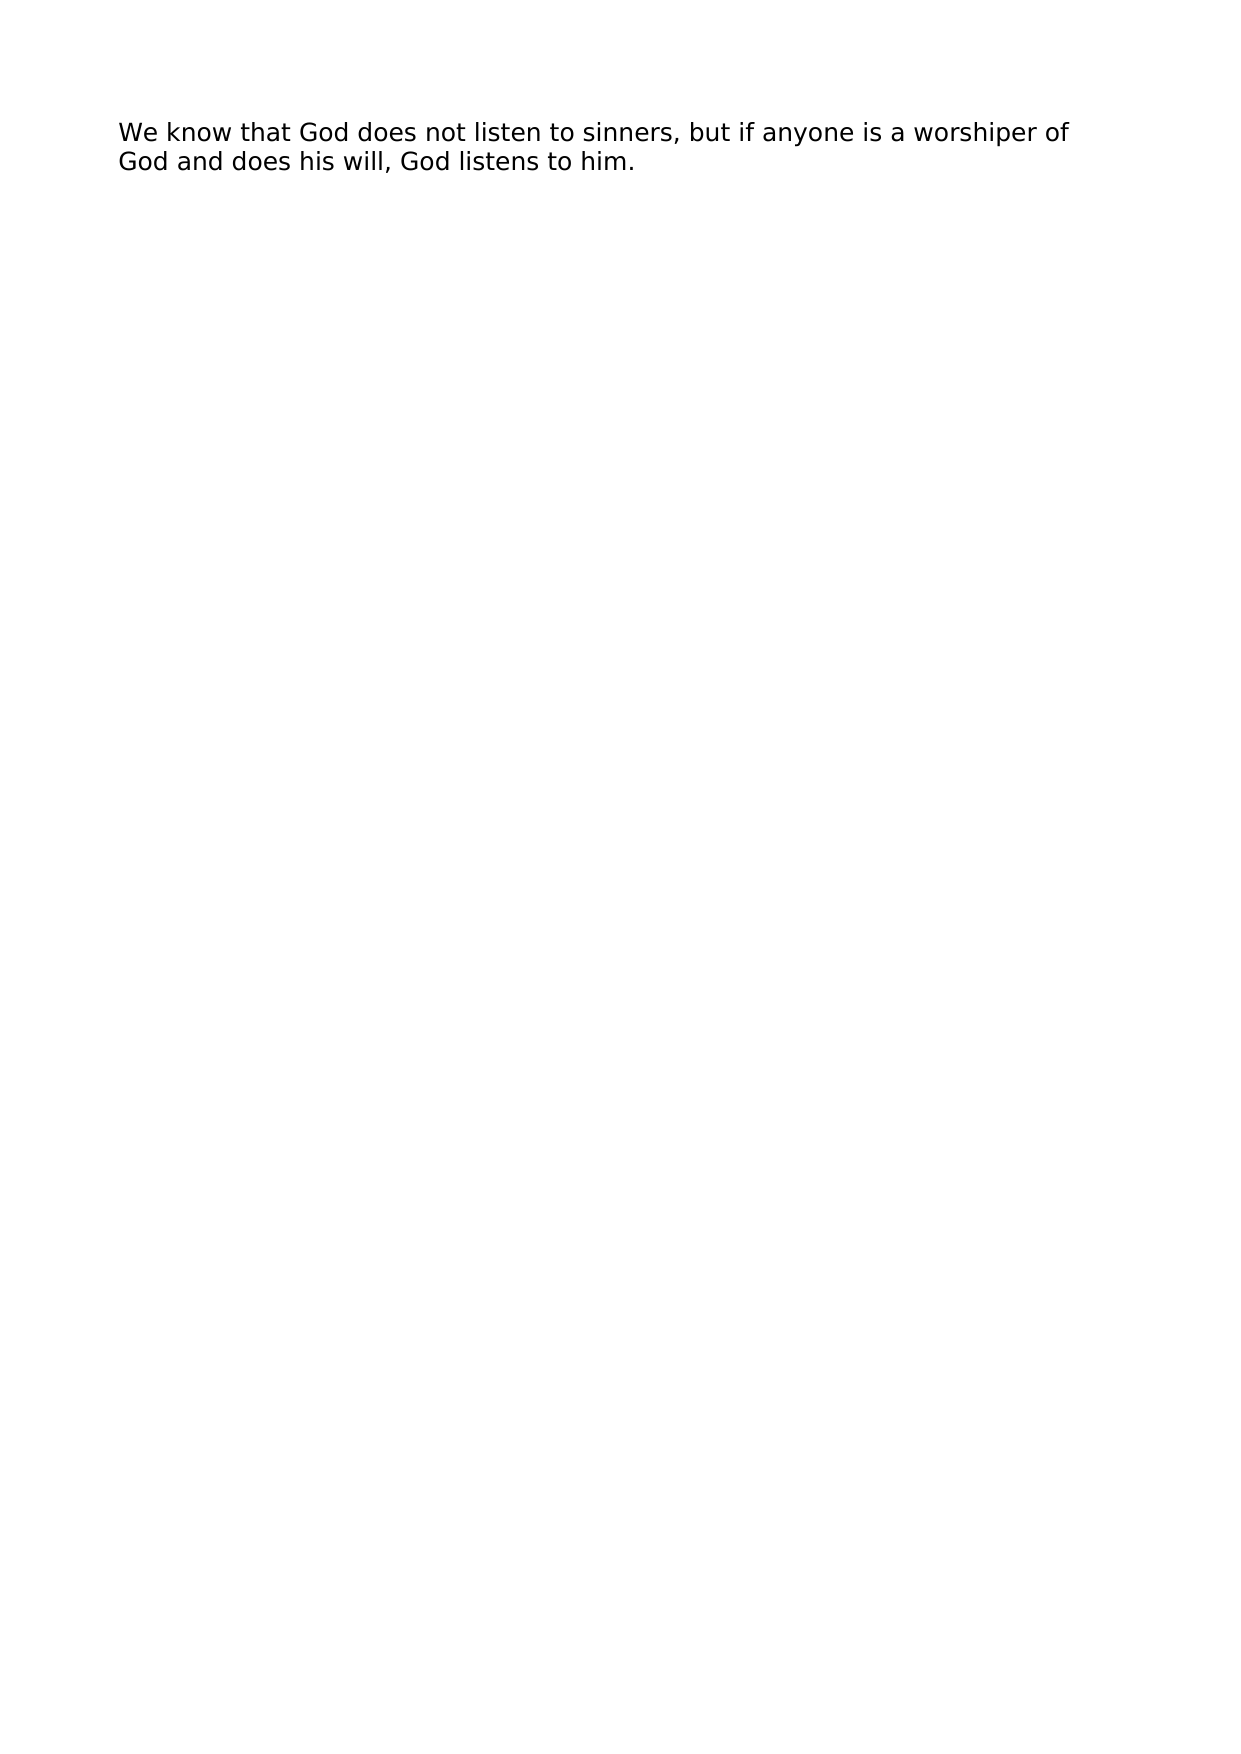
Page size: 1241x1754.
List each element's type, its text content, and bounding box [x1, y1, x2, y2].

text We know that God does not listen to sinners, but if anyone is a worshiper of God and does his will, God listens to him. [118, 118, 1122, 176]
